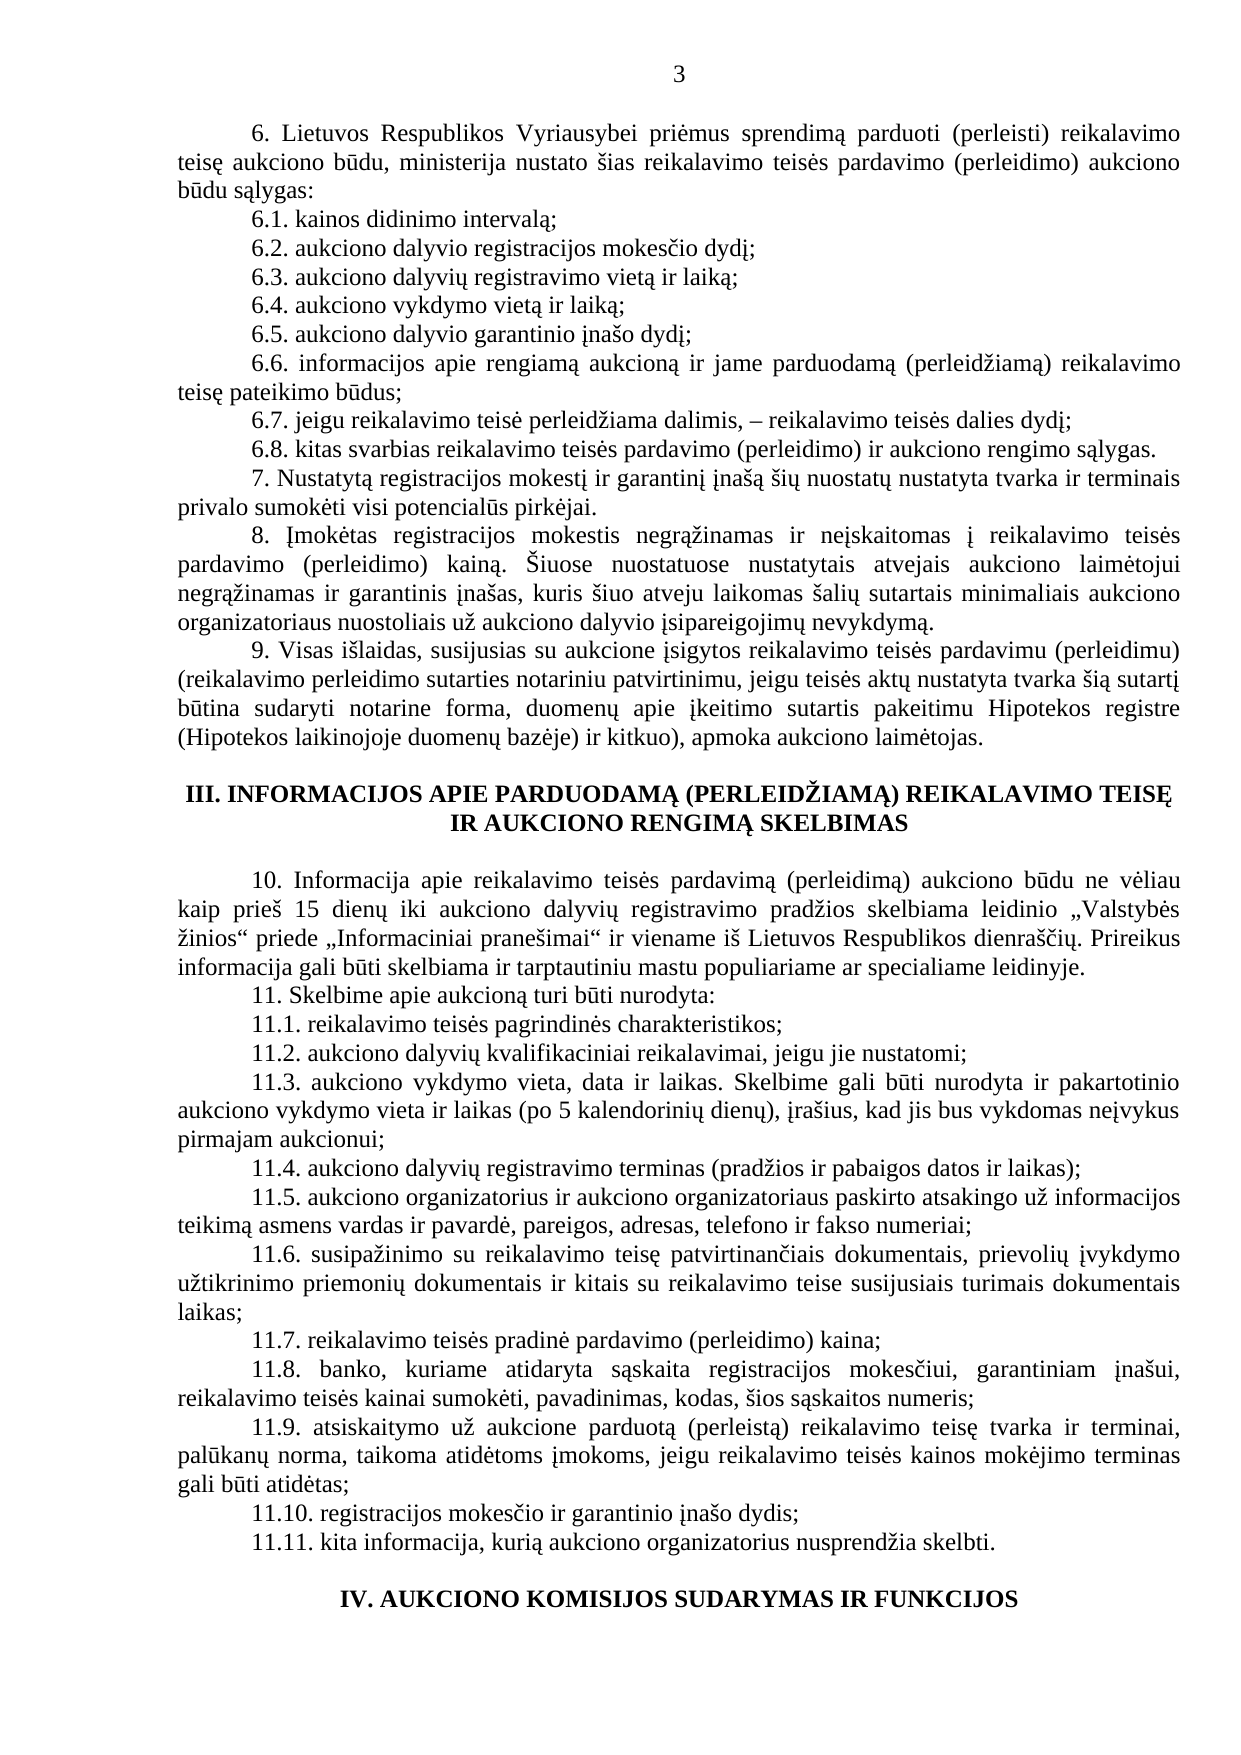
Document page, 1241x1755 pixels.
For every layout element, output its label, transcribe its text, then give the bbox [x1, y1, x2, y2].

text III. INFORMACIJOS APIE PARDUODAMĄ (PERLEIDŽIAMĄ) REIKALAVIMO TEISĘ IR AUKCIONO RENGIMĄ SKELBIMAS [177, 779, 1181, 837]
text 11.5. aukciono organizatorius ir aukciono organizatoriaus paskirto atsakingo už informacijos teikimą asmens vardas ir pavardė, pareigos, adresas, telefono ir fakso numeriai; [177, 1182, 1181, 1239]
text 6.3. aukciono dalyvių registravimo vietą ir laiką; [177, 262, 1181, 291]
text 11.4. aukciono dalyvių registravimo terminas (pradžios ir pabaigos datos ir laikas); [177, 1153, 1181, 1182]
text 8. Įmokėtas registracijos mokestis negrąžinamas ir neįskaitomas į reikalavimo teisės pardavimo (perleidimo) kainą. Šiuose nuostatuose nustatytais atvejais aukciono laimėtojui negrąžinamas ir garantinis įnašas, kuris šiuo atveju laikomas šalių sutartais minimaliais aukciono organizatoriaus nuostoliais už aukciono dalyvio įsipareigojimų nevykdymą. [177, 521, 1181, 636]
text 11. Skelbime apie aukcioną turi būti nurodyta: [177, 981, 1181, 1009]
text 11.7. reikalavimo teisės pradinė pardavimo (perleidimo) kaina; [177, 1326, 1181, 1354]
text 6.6. informacijos apie rengiamą aukcioną ir jame parduodamą (perleidžiamą) reikalavimo teisę pateikimo būdus; [177, 348, 1181, 406]
text 6.2. aukciono dalyvio registracijos mokesčio dydį; [177, 233, 1181, 262]
text 6.5. aukciono dalyvio garantinio įnašo dydį; [177, 319, 1181, 348]
text 6.4. aukciono vykdymo vietą ir laiką; [177, 291, 1181, 319]
text 11.8. banko, kuriame atidaryta sąskaita registracijos mokesčiui, garantiniam įnašui, reikalavimo teisės kainai sumokėti, pavadinimas, kodas, šios sąskaitos numeris; [177, 1354, 1181, 1412]
text 11.1. reikalavimo teisės pagrindinės charakteristikos; [177, 1009, 1181, 1038]
text 9. Visas išlaidas, susijusias su aukcione įsigytos reikalavimo teisės pardavimu (perleidimu) (reikalavimo perleidimo sutarties notariniu patvirtinimu, jeigu teisės aktų nustatyta tvarka šią sutartį būtina sudaryti notarine forma, duomenų apie įkeitimo sutartis pakeitimu Hipotekos registre (Hipotekos laikinojoje duomenų bazėje) ir kitkuo), apmoka aukciono laimėtojas. [177, 636, 1181, 751]
text 6.1. kainos didinimo intervalą; [177, 204, 1181, 233]
text 6.7. jeigu reikalavimo teisė perleidžiama dalimis, – reikalavimo teisės dalies dydį; [177, 406, 1181, 434]
text 11.10. registracijos mokesčio ir garantinio įnašo dydis; [177, 1498, 1181, 1527]
text 11.2. aukciono dalyvių kvalifikaciniai reikalavimai, jeigu jie nustatomi; [177, 1038, 1181, 1067]
text IV. AUKCIONO KOMISIJOS SUDARYMAS IR FUNKCIJOS [177, 1584, 1181, 1613]
text 7. Nustatytą registracijos mokestį ir garantinį įnašą šių nuostatų nustatyta tvarka ir terminais privalo sumokėti visi potencialūs pirkėjai. [177, 463, 1181, 521]
text 11.6. susipažinimo su reikalavimo teisę patvirtinančiais dokumentais, prievolių įvykdymo užtikrinimo priemonių dokumentais ir kitais su reikalavimo teise susijusiais turimais dokumentais laikas; [177, 1239, 1181, 1326]
text 11.11. kita informacija, kurią aukciono organizatorius nusprendžia skelbti. [177, 1527, 1181, 1556]
text 11.9. atsiskaitymo už aukcione parduotą (perleistą) reikalavimo teisę tvarka ir terminai, palūkanų norma, taikoma atidėtoms įmokoms, jeigu reikalavimo teisės kainos mokėjimo terminas gali būti atidėtas; [177, 1412, 1181, 1498]
text 10. Informacija apie reikalavimo teisės pardavimą (perleidimą) aukciono būdu ne vėliau kaip prieš 15 dienų iki aukciono dalyvių registravimo pradžios skelbiama leidinio „Valstybės žinios“ priede „Informaciniai pranešimai“ ir viename iš Lietuvos Respublikos dienraščių. Prireikus informacija gali būti skelbiama ir tarptautiniu mastu populiariame ar specialiame leidinyje. [177, 866, 1181, 981]
text 6. Lietuvos Respublikos Vyriausybei priėmus sprendimą parduoti (perleisti) reikalavimo teisę aukciono būdu, ministerija nustato šias reikalavimo teisės pardavimo (perleidimo) aukciono būdu sąlygas: [177, 118, 1181, 204]
text 6.8. kitas svarbias reikalavimo teisės pardavimo (perleidimo) ir aukciono rengimo sąlygas. [177, 434, 1181, 463]
text 11.3. aukciono vykdymo vieta, data ir laikas. Skelbime gali būti nurodyta ir pakartotinio aukciono vykdymo vieta ir laikas (po 5 kalendorinių dienų), įrašius, kad jis bus vykdomas neįvykus pirmajam aukcionui; [177, 1067, 1181, 1153]
